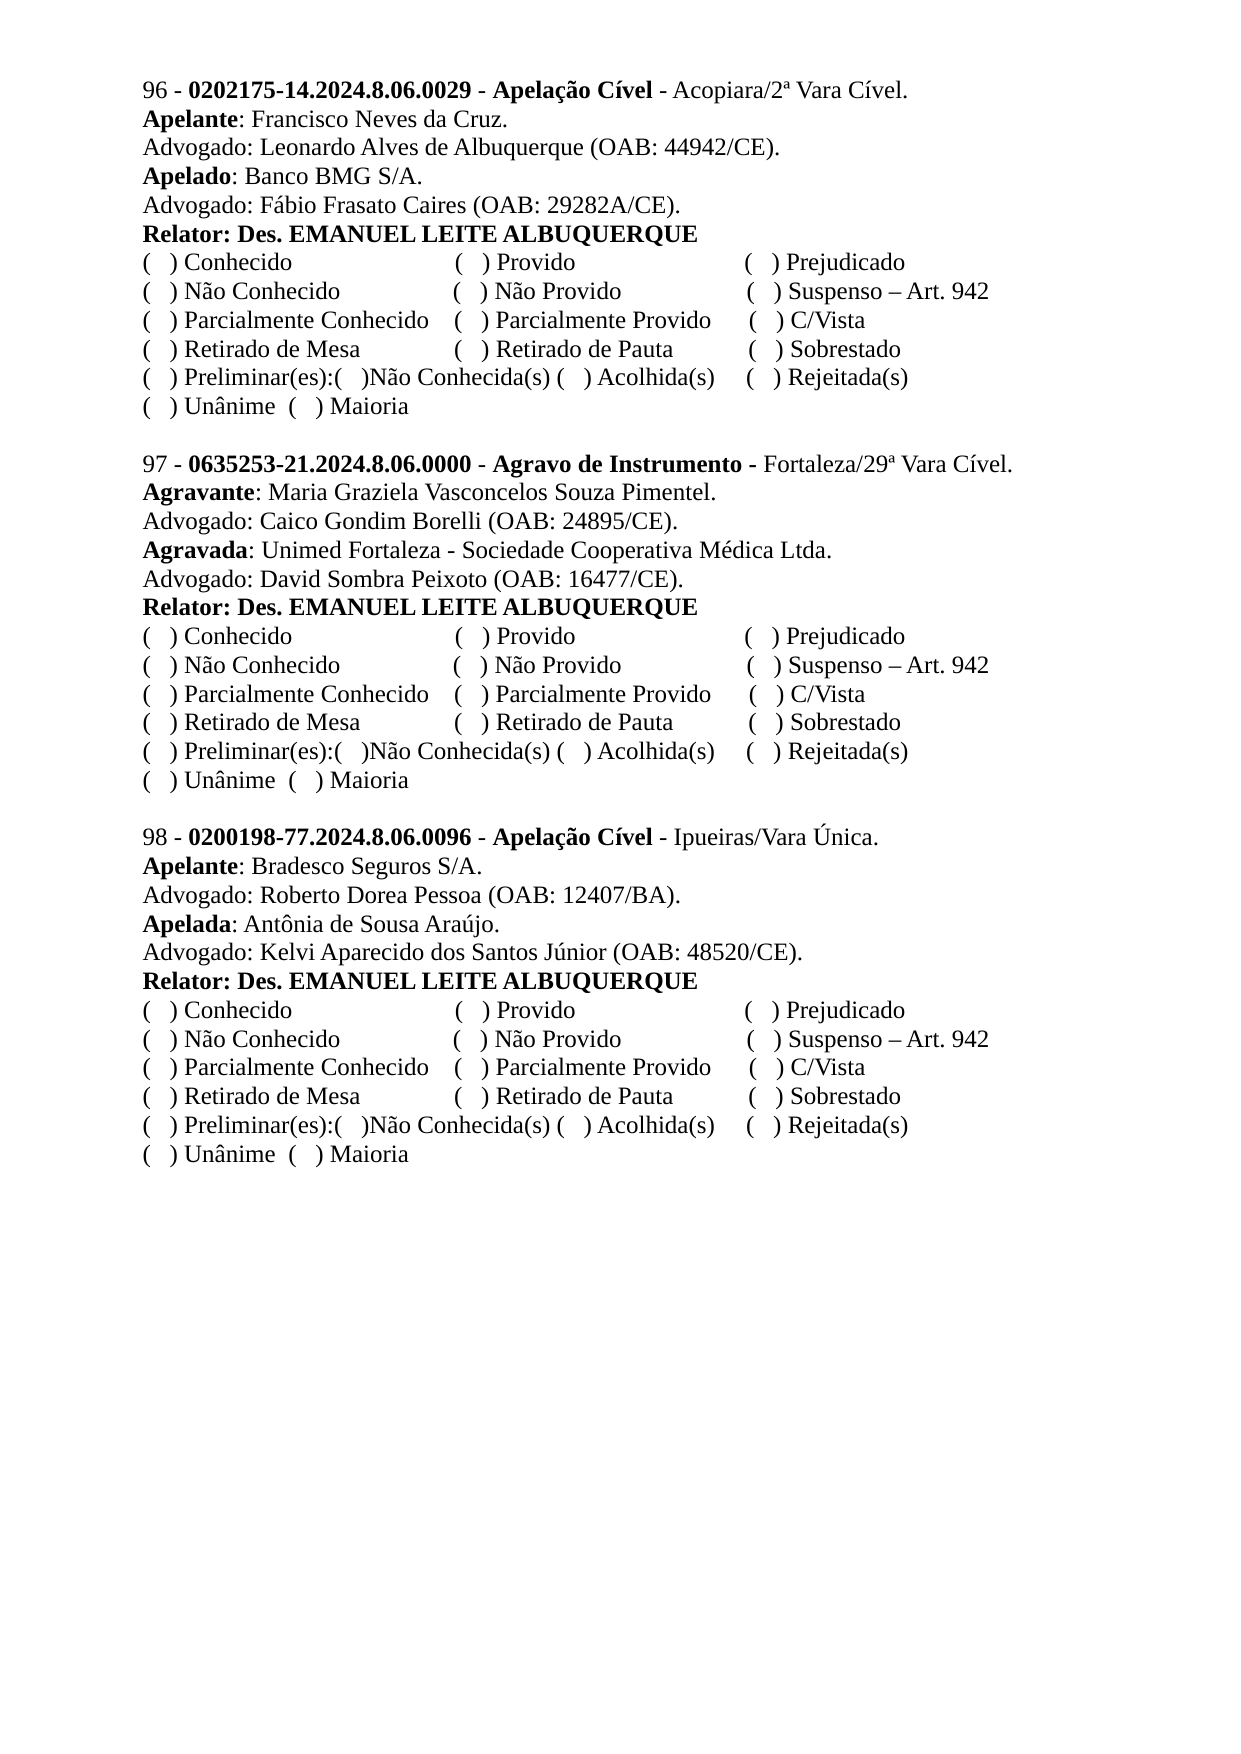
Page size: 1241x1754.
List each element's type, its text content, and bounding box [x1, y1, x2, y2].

text 96 - 0202175-14.2024.8.06.0029 - Apelação Cível - Acopiara/2ª Vara Cível. [142, 75, 1141, 104]
text Advogado: Leonardo Alves de Albuquerque (OAB: 44942/CE). [142, 132, 1141, 161]
text ( ) Não Conhecido ( ) Não Provido ( ) Suspenso – Art. 942 [142, 1024, 1158, 1052]
text Apelante: Francisco Neves da Cruz. [142, 104, 1141, 132]
text Advogado: Roberto Dorea Pessoa (OAB: 12407/BA). [142, 880, 1141, 909]
text ( ) Unânime ( ) Maioria [142, 1139, 1158, 1167]
text ( ) Não Conhecido ( ) Não Provido ( ) Suspenso – Art. 942 [142, 650, 1158, 679]
text Advogado: Kelvi Aparecido dos Santos Júnior (OAB: 48520/CE). [142, 937, 1141, 966]
text ( ) Parcialmente Conhecido ( ) Parcialmente Provido ( ) C/Vista [142, 305, 1158, 334]
text Agravada: Unimed Fortaleza - Sociedade Cooperativa Médica Ltda. [142, 535, 1141, 564]
text ( ) Unânime ( ) Maioria [142, 391, 1158, 420]
text 98 - 0200198-77.2024.8.06.0096 - Apelação Cível - Ipueiras/Vara Única. [142, 822, 1141, 851]
text ( ) Retirado de Mesa ( ) Retirado de Pauta ( ) Sobrestado [142, 707, 1158, 736]
text ( ) Parcialmente Conhecido ( ) Parcialmente Provido ( ) C/Vista [142, 1052, 1158, 1081]
text ( ) Conhecido ( ) Provido ( ) Prejudicado [142, 995, 1141, 1024]
text ( ) Preliminar(es):( )Não Conhecida(s) ( ) Acolhida(s) ( ) Rejeitada(s) [142, 362, 1158, 391]
text ( ) Preliminar(es):( )Não Conhecida(s) ( ) Acolhida(s) ( ) Rejeitada(s) [142, 736, 1158, 765]
text Relator: Des. EMANUEL LEITE ALBUQUERQUE [142, 219, 1141, 247]
text ( ) Conhecido ( ) Provido ( ) Prejudicado [142, 247, 1141, 276]
text 97 - 0635253-21.2024.8.06.0000 - Agravo de Instrumento - Fortaleza/29ª Vara Cível. [142, 449, 1141, 477]
text ( ) Retirado de Mesa ( ) Retirado de Pauta ( ) Sobrestado [142, 1081, 1158, 1110]
text ( ) Parcialmente Conhecido ( ) Parcialmente Provido ( ) C/Vista [142, 679, 1158, 707]
text Relator: Des. EMANUEL LEITE ALBUQUERQUE [142, 966, 1141, 995]
text Relator: Des. EMANUEL LEITE ALBUQUERQUE [142, 592, 1141, 621]
text Apelada: Antônia de Sousa Araújo. [142, 909, 1141, 937]
text Advogado: Caico Gondim Borelli (OAB: 24895/CE). [142, 506, 1141, 535]
text ( ) Retirado de Mesa ( ) Retirado de Pauta ( ) Sobrestado [142, 334, 1158, 362]
text Apelado: Banco BMG S/A. [142, 161, 1141, 190]
text Advogado: David Sombra Peixoto (OAB: 16477/CE). [142, 564, 1141, 592]
text Agravante: Maria Graziela Vasconcelos Souza Pimentel. [142, 477, 1141, 506]
text Advogado: Fábio Frasato Caires (OAB: 29282A/CE). [142, 190, 1141, 219]
text Apelante: Bradesco Seguros S/A. [142, 851, 1141, 880]
text ( ) Conhecido ( ) Provido ( ) Prejudicado [142, 621, 1141, 650]
text ( ) Preliminar(es):( )Não Conhecida(s) ( ) Acolhida(s) ( ) Rejeitada(s) [142, 1110, 1158, 1139]
text ( ) Não Conhecido ( ) Não Provido ( ) Suspenso – Art. 942 [142, 276, 1158, 305]
text ( ) Unânime ( ) Maioria [142, 765, 1158, 794]
